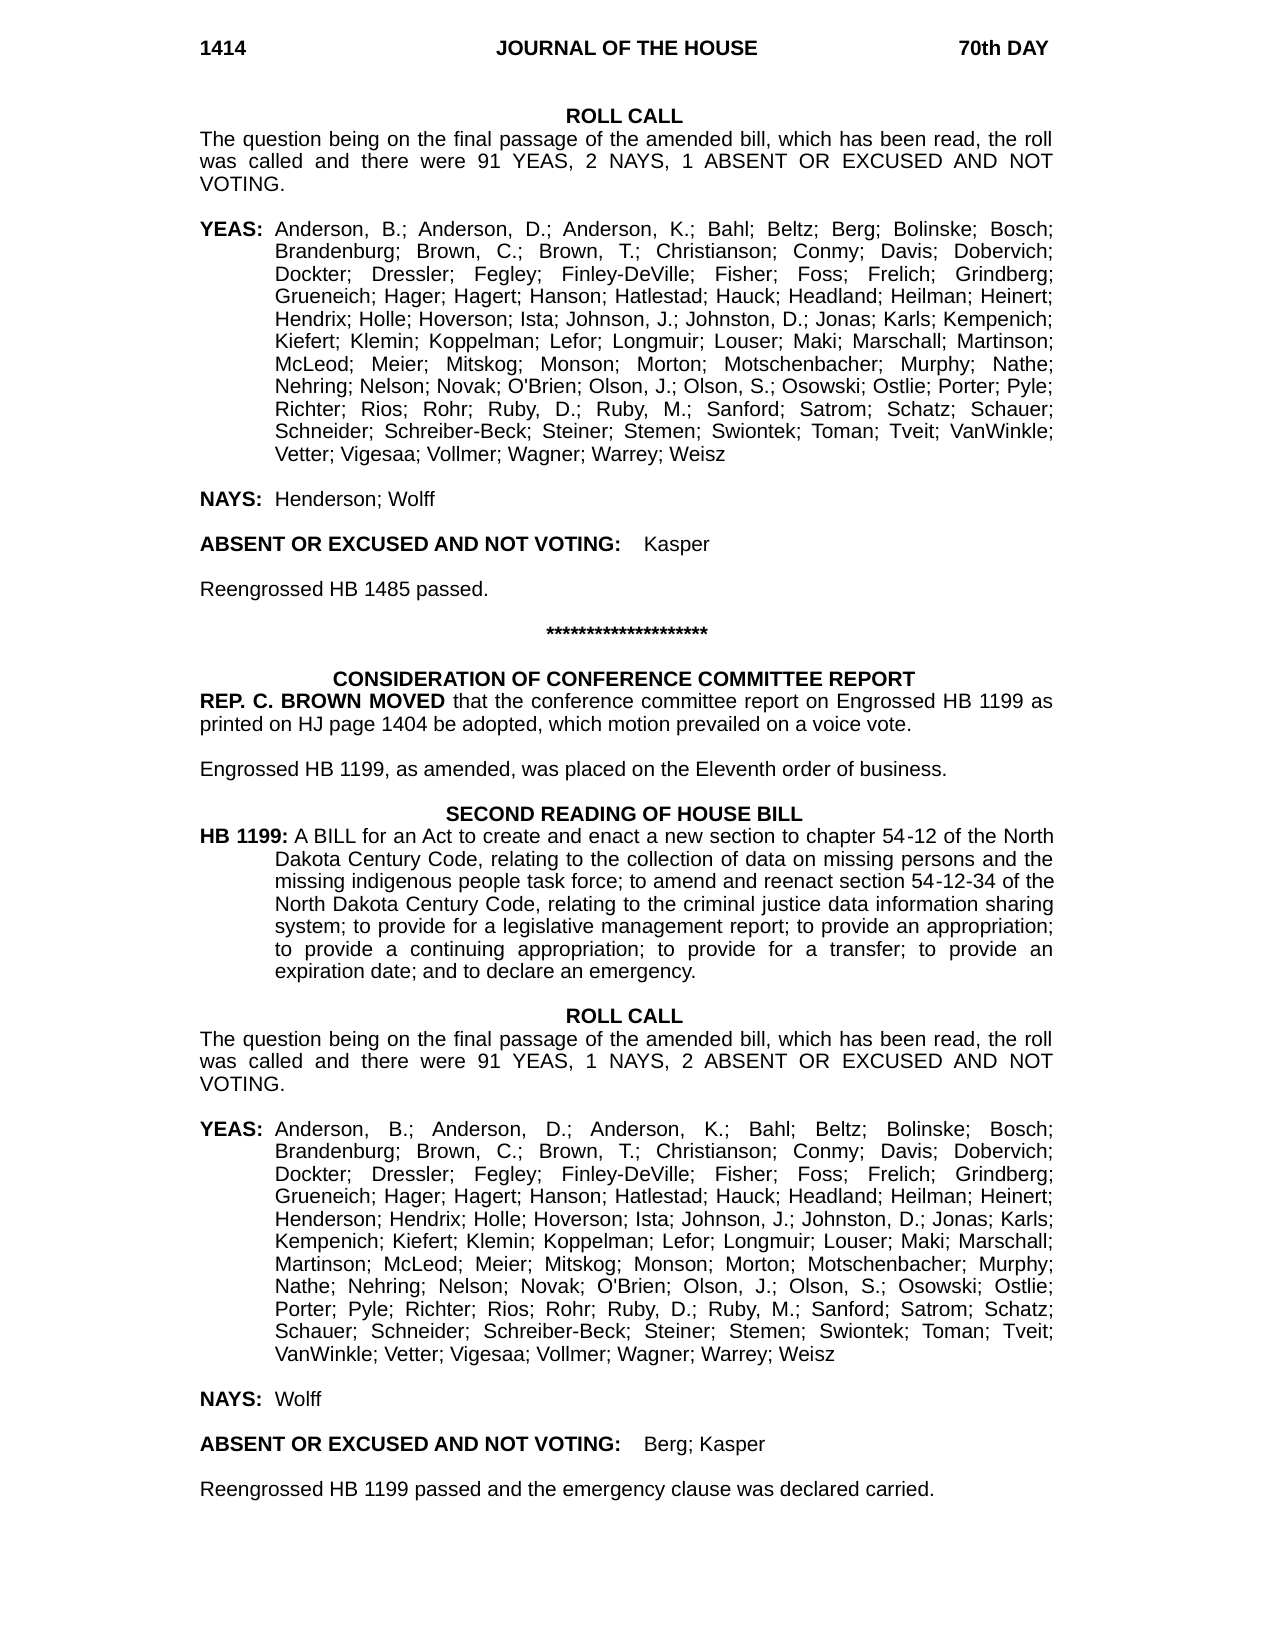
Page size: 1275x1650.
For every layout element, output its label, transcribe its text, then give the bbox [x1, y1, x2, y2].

title NAYS: Henderson; Wolff [199, 488, 1054, 511]
text ROLL CALL [199, 1006, 1054, 1028]
text Engrossed HB 1199, as amended, was placed on the Eleventh order of business. [199, 758, 1054, 781]
text ******************** [199, 623, 1054, 646]
text [0, 0, 118, 66]
title NAYS: Wolff [199, 1388, 1054, 1411]
title ABSENT OR EXCUSED AND NOT VOTING: Kasper [199, 533, 1054, 556]
text CONSIDERATION OF CONFERENCE COMMITTEE REPORT [199, 668, 1054, 691]
text SECOND READING OF HOUSE BILL [199, 803, 1054, 826]
subtitle Page 1414 [9, 9, 109, 57]
title YEAS: Anderson, B.; Anderson, D.; Anderson, K.; Bahl; Beltz; Berg; Bolinske; Bosch; Brandenburg; Brown, C.; Brown, T.; Christianson; Conmy; Davis; Dobervich; Dockter; Dressler; Fegley; Finley-DeVille; Fisher; Foss; Frelich; Grindberg; Grueneich; Hager; Hagert; Hanson; Hatlestad; Hauck; Headland; Heilman; Heinert; Hendrix; Holle; Hoverson; Ista; Johnson, J.; Johnston, D.; Jonas; Karls; Kempenich; Kiefert; Klemin; Koppelman; Lefor; Longmuir; Louser; Maki; Marschall; Martinson; McLeod; Meier; Mitskog; Monson; Morton; Motschenbacher; Murphy; Nathe; Nehring; Nelson; Novak; O'Brien; Olson, J.; Olson, S.; Osowski; Ostlie; Porter; Pyle; Richter; Rios; Rohr; Ruby, D.; Ruby, M.; Sanford; Satrom; Schatz; Schauer; Schneider; Schreiber-Beck; Steiner; Stemen; Swiontek; Toman; Tveit; VanWinkle; Vetter; Vigesaa; Vollmer; Wagner; Warrey; Weisz [199, 218, 1054, 466]
text Reengrossed HB 1485 passed. [199, 578, 1054, 601]
text REP. C. BROWN MOVED that the conference committee report on Engrossed HB 1199 as printed on HJ page 1404 be adopted, which motion prevailed on a voice vote. [199, 691, 1054, 736]
title HB 1199: A BILL for an Act to create and enact a new section to chapter 54‑12 of the North Dakota Century Code, relating to the collection of data on missing persons and the missing indigenous people task force; to amend and reenact section 54‑12‑34 of the North Dakota Century Code, relating to the criminal justice data information sharing system; to provide for a legislative management report; to provide an appropriation; to provide a continuing appropriation; to provide for a transfer; to provide an expiration date; and to declare an emergency. [199, 826, 1054, 983]
text The question being on the final passage of the amended bill, which has been read, the roll was called and there were 91 YEAS, 1 NAYS, 2 ABSENT OR EXCUSED AND NOT VOTING. [199, 1028, 1054, 1096]
text The question being on the final passage of the amended bill, which has been read, the roll was called and there were 91 YEAS, 2 NAYS, 1 ABSENT OR EXCUSED AND NOT VOTING. [199, 128, 1054, 196]
title ABSENT OR EXCUSED AND NOT VOTING: Berg; Kasper [199, 1433, 1054, 1456]
text ROLL CALL [199, 106, 1054, 128]
title YEAS: Anderson, B.; Anderson, D.; Anderson, K.; Bahl; Beltz; Bolinske; Bosch; Brandenburg; Brown, C.; Brown, T.; Christianson; Conmy; Davis; Dobervich; Dockter; Dressler; Fegley; Finley-DeVille; Fisher; Foss; Frelich; Grindberg; Grueneich; Hager; Hagert; Hanson; Hatlestad; Hauck; Headland; Heilman; Heinert; Henderson; Hendrix; Holle; Hoverson; Ista; Johnson, J.; Johnston, D.; Jonas; Karls; Kempenich; Kiefert; Klemin; Koppelman; Lefor; Longmuir; Louser; Maki; Marschall; Martinson; McLeod; Meier; Mitskog; Monson; Morton; Motschenbacher; Murphy; Nathe; Nehring; Nelson; Novak; O'Brien; Olson, J.; Olson, S.; Osowski; Ostlie; Porter; Pyle; Richter; Rios; Rohr; Ruby, D.; Ruby, M.; Sanford; Satrom; Schatz; Schauer; Schneider; Schreiber-Beck; Steiner; Stemen; Swiontek; Toman; Tveit; VanWinkle; Vetter; Vigesaa; Vollmer; Wagner; Warrey; Weisz [199, 1118, 1054, 1366]
text Reengrossed HB 1199 passed and the emergency clause was declared carried. [199, 1478, 1054, 1501]
